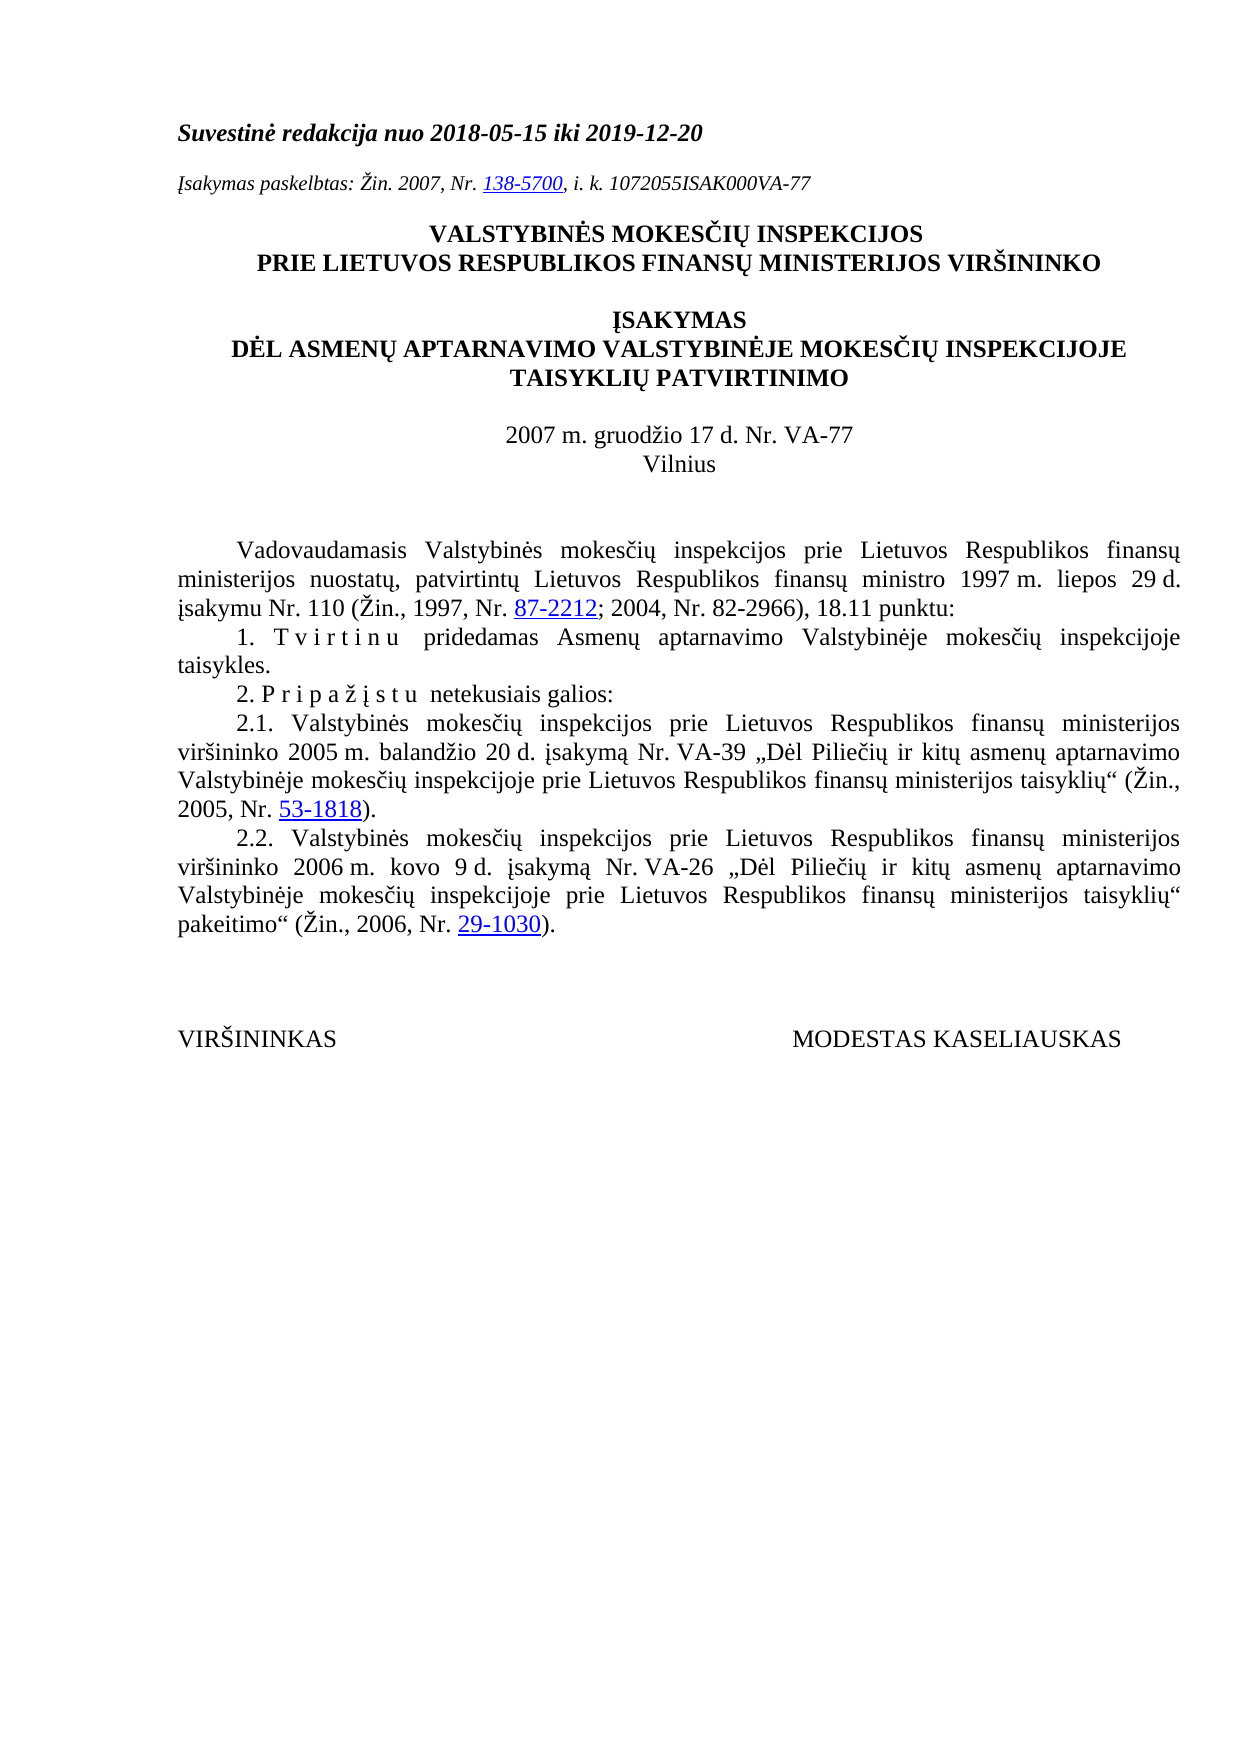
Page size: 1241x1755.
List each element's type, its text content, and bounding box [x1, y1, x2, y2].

text ĮSAKYMAS [177, 305, 1181, 334]
text Suvestinė redakcija nuo 2018-05-15 iki 2019-12-20 [177, 118, 1181, 147]
text 1. Tvirtinu pridedamas Asmenų aptarnavimo Valstybinėje mokesčių inspekcijoje taisykles. [177, 622, 1181, 679]
text 2. Pripažįstu netekusiais galios: [177, 679, 1181, 708]
text VALSTYBINĖS MOKESČIŲ INSPEKCIJOS PRIE LIETUVOS RESPUBLIKOS FINANSŲ MINISTERIJOS VIRŠININKO [177, 219, 1181, 277]
text Viršininkas Modestas Kaseliauskas [177, 1024, 1181, 1053]
text 2007 m. gruodžio 17 d. Nr. VA-77 [177, 420, 1181, 449]
text DĖL Asmenų aptarnavimo Valstybinėje mokesčių inspekcijoje TAISYKLIŲ PATVIRTINIMO [177, 334, 1181, 392]
text 2.1. Valstybinės mokesčių inspekcijos prie Lietuvos Respublikos finansų ministerijos viršininko 2005 m. balandžio 20 d. įsakymą Nr. VA-39 „Dėl Piliečių ir kitų asmenų aptarnavimo Valstybinėje mokesčių inspekcijoje prie Lietuvos Respublikos finansų ministerijos taisyklių“ (Žin., 2005, Nr. 53-1818). [177, 708, 1181, 823]
text 2.2. Valstybinės mokesčių inspekcijos prie Lietuvos Respublikos finansų ministerijos viršininko 2006 m. kovo 9 d. įsakymą Nr. VA-26 „Dėl Piliečių ir kitų asmenų aptarnavimo Valstybinėje mokesčių inspekcijoje prie Lietuvos Respublikos finansų ministerijos taisyklių“ pakeitimo“ (Žin., 2006, Nr. 29-1030). [177, 823, 1181, 938]
text Įsakymas paskelbtas: Žin. 2007, Nr. 138-5700, i. k. 1072055ISAK000VA-77 [177, 171, 1181, 195]
text Vadovaudamasis Valstybinės mokesčių inspekcijos prie Lietuvos Respublikos finansų ministerijos nuostatų, patvirtintų Lietuvos Respublikos finansų ministro 1997 m. liepos 29 d. įsakymu Nr. 110 (Žin., 1997, Nr. 87-2212; 2004, Nr. 82-2966), 18.11 punktu: [177, 535, 1181, 622]
text Vilnius [177, 449, 1181, 478]
